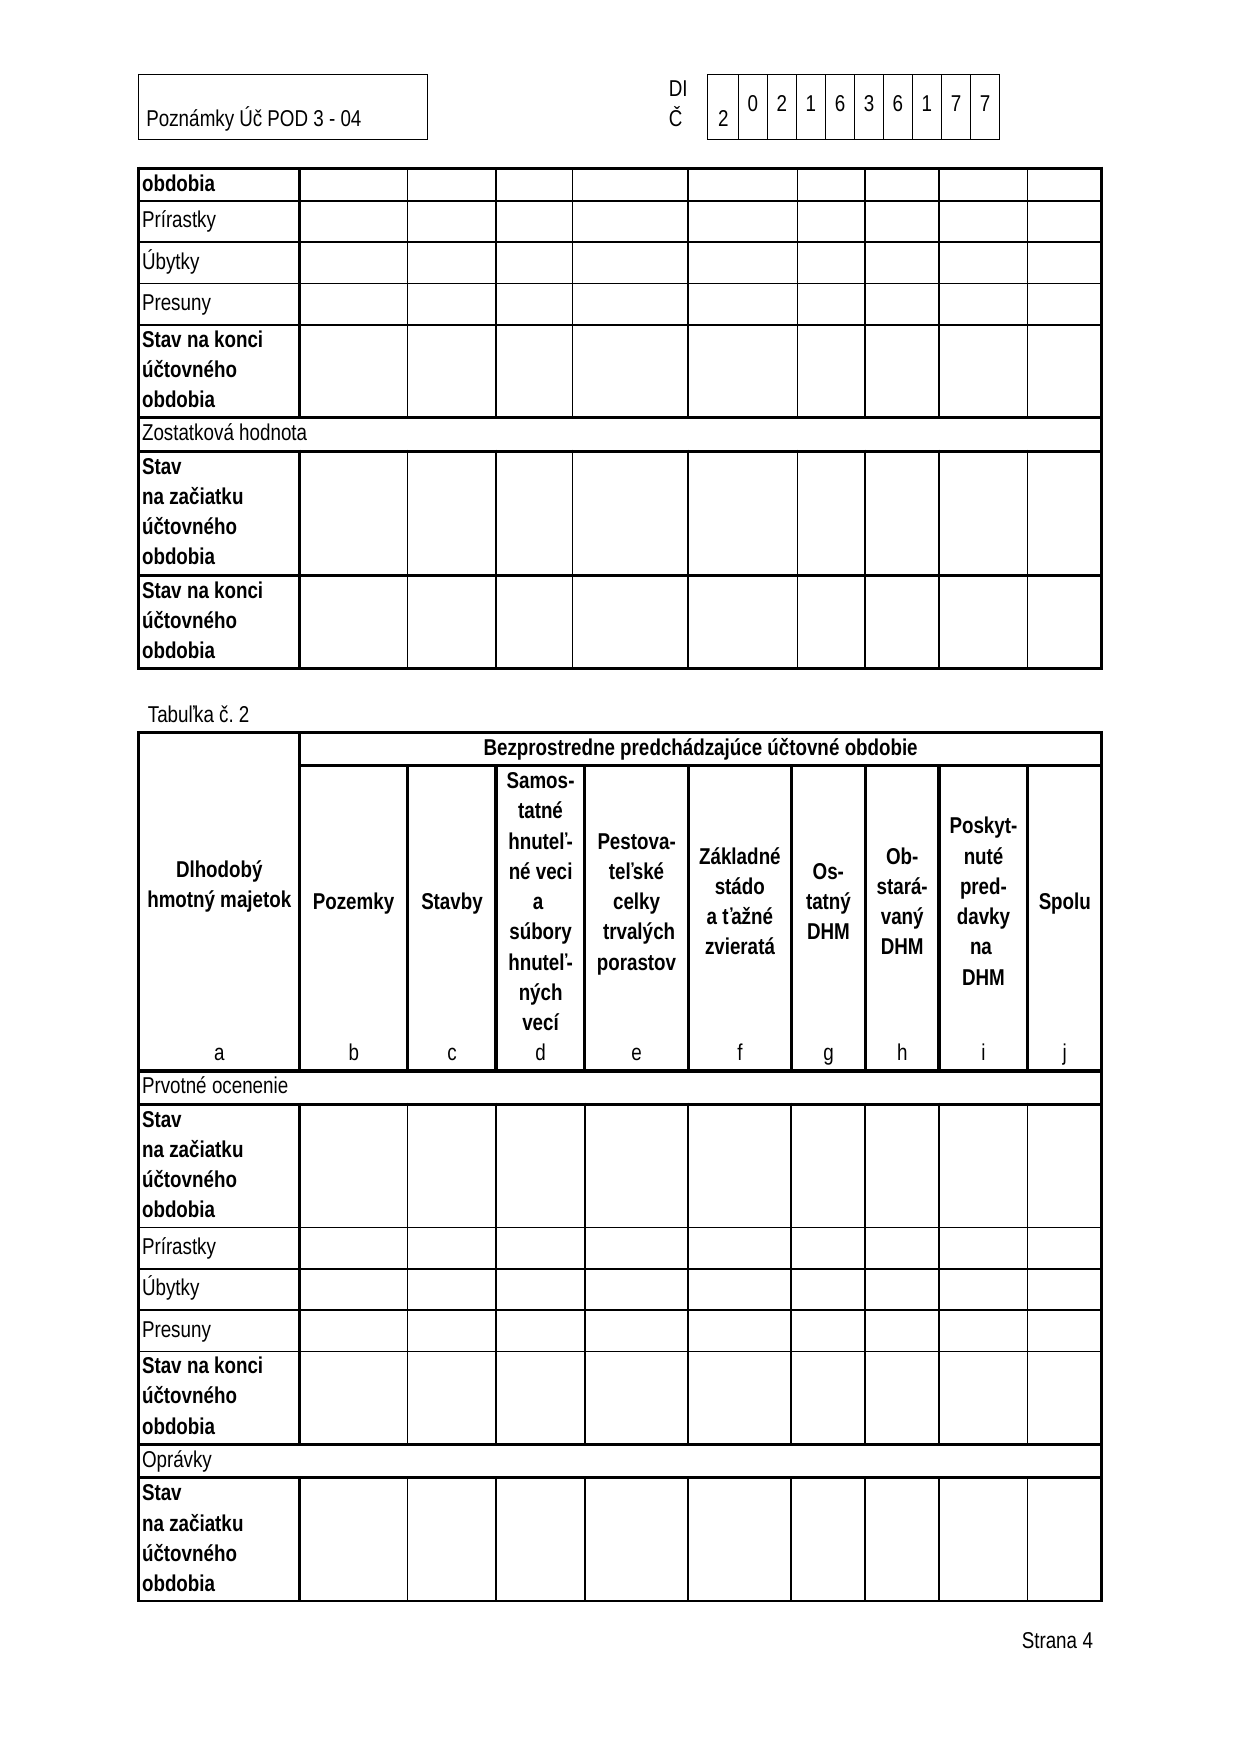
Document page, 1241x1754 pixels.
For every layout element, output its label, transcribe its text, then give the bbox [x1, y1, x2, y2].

table_cell f [690, 1039, 790, 1069]
table_cell [408, 453, 495, 573]
table_cell [1028, 1479, 1100, 1600]
table_cell [497, 284, 572, 324]
table_cell a [140, 1039, 298, 1069]
table_cell [940, 1270, 1027, 1309]
table_cell [497, 1479, 584, 1600]
table_cell [408, 577, 495, 667]
table_cell [301, 1311, 407, 1351]
table_cell Úbytky [140, 243, 298, 283]
table_cell [301, 326, 407, 416]
table_cell [301, 1352, 407, 1443]
table_cell [792, 1270, 864, 1309]
table_cell [798, 243, 864, 283]
table_cell [408, 284, 495, 324]
table_cell c [409, 1039, 494, 1069]
table_cell [792, 1352, 864, 1443]
table_cell [940, 577, 1027, 667]
table_cell [689, 1311, 790, 1351]
table_cell [689, 1352, 790, 1443]
table_cell [689, 453, 797, 573]
table_cell [798, 170, 864, 200]
table_cell [586, 1311, 687, 1351]
table_cell [689, 577, 797, 667]
table_cell [408, 1106, 495, 1227]
table_cell [1028, 326, 1100, 416]
table_cell [866, 1479, 938, 1600]
table_cell [497, 326, 572, 416]
text Tabuľka č. 2 [148, 701, 1093, 727]
table_header Dlhodobý hmotný majetok [140, 734, 298, 1039]
table_cell [940, 1311, 1027, 1351]
table_cell [586, 1270, 687, 1309]
table_cell [408, 1352, 495, 1443]
table_cell Základné stádo a ťažné zvieratá [690, 767, 790, 1039]
table_cell Oprávky [140, 1446, 1100, 1476]
table_cell [940, 453, 1027, 573]
table_cell [301, 284, 407, 324]
table_cell [689, 1106, 790, 1227]
table_cell [408, 1228, 495, 1268]
table_cell [866, 326, 938, 416]
table_cell [301, 1228, 407, 1268]
table_cell [689, 170, 797, 200]
table_cell [586, 1228, 687, 1268]
table_cell Poskyt-nuté pred-davky na DHM [941, 767, 1026, 1039]
table_cell [866, 1106, 938, 1227]
table_cell [497, 1311, 584, 1351]
table_cell [689, 1479, 790, 1600]
table_cell [866, 1228, 938, 1268]
table_cell [497, 243, 572, 283]
table_cell [1028, 453, 1100, 573]
table_cell [408, 202, 495, 241]
table_cell [798, 284, 864, 324]
table_cell Stav na konci účtovného obdobia [140, 326, 298, 416]
table_cell [689, 202, 797, 241]
table_cell [301, 1479, 407, 1600]
table_cell Stavby [409, 767, 494, 1039]
table_cell [866, 243, 938, 283]
table_cell [792, 1228, 864, 1268]
table_cell [1028, 1106, 1100, 1227]
table_cell [866, 1352, 938, 1443]
table_cell obdobia [140, 170, 298, 200]
table_cell d [498, 1039, 583, 1069]
table_cell [866, 170, 938, 200]
table_cell [940, 202, 1027, 241]
table_cell Stav na konci účtovného obdobia [140, 577, 298, 667]
table_cell [940, 1228, 1027, 1268]
table_cell [866, 202, 938, 241]
table_cell [940, 284, 1027, 324]
table_cell [301, 1270, 407, 1309]
table_cell [1028, 284, 1100, 324]
table_cell Ob-stará-vaný DHM [867, 767, 937, 1039]
table_cell [301, 1106, 407, 1227]
table_cell [573, 202, 687, 241]
table_cell [866, 284, 938, 324]
table_cell [1028, 577, 1100, 667]
table_cell [1028, 243, 1100, 283]
table_cell [497, 1106, 584, 1227]
table_cell j [1029, 1039, 1100, 1069]
table_cell [497, 170, 572, 200]
table_cell i [941, 1039, 1026, 1069]
table_header Bezprostredne predchádzajúce účtovné obdobie [301, 734, 1100, 764]
table_cell [798, 326, 864, 416]
table_cell [573, 170, 687, 200]
table_cell [798, 577, 864, 667]
table_cell [408, 326, 495, 416]
table_cell Prvotné ocenenie [140, 1073, 1100, 1103]
table_cell Stav na konci účtovného obdobia [140, 1352, 298, 1443]
table_cell Os-tatný DHM [793, 767, 864, 1039]
table_cell [798, 202, 864, 241]
table_cell Stav na začiatku účtovného obdobia [140, 1106, 298, 1227]
table_cell Samos-tatné hnuteľ-né veci a súbory hnuteľ-ných vecí [498, 767, 583, 1039]
table_cell [940, 1106, 1027, 1227]
table_cell [586, 1352, 687, 1443]
table_cell Prírastky [140, 1228, 298, 1268]
table_cell [301, 453, 407, 573]
table_cell [792, 1311, 864, 1351]
table_cell [573, 326, 687, 416]
table_cell [573, 243, 687, 283]
table_cell [408, 1479, 495, 1600]
table_cell [940, 1479, 1027, 1600]
table_cell [1028, 1270, 1100, 1309]
table_cell Úbytky [140, 1270, 298, 1309]
table_cell e [586, 1039, 687, 1069]
table_cell [573, 577, 687, 667]
table_cell [497, 1270, 584, 1309]
table_cell [689, 243, 797, 283]
table_cell [301, 170, 407, 200]
table_cell [497, 453, 572, 573]
table_cell [1028, 1228, 1100, 1268]
table_cell [586, 1106, 687, 1227]
table_cell [497, 577, 572, 667]
table_cell Zostatková hodnota [140, 419, 1100, 449]
table_cell Prírastky [140, 202, 298, 241]
table_cell [689, 1270, 790, 1309]
table_cell [1028, 1311, 1100, 1351]
table_cell [408, 1270, 495, 1309]
table_cell [792, 1106, 864, 1227]
table_cell [497, 202, 572, 241]
table_cell [866, 1311, 938, 1351]
table_cell [866, 453, 938, 573]
table_cell Spolu [1029, 767, 1100, 1039]
table_cell [792, 1479, 864, 1600]
table_cell [408, 170, 495, 200]
table_cell [1028, 202, 1100, 241]
table_cell Presuny [140, 284, 298, 324]
table_cell Presuny [140, 1311, 298, 1351]
table_cell Stav na začiatku účtovného obdobia [140, 1479, 298, 1600]
table_cell [497, 1352, 584, 1443]
table_cell [689, 284, 797, 324]
table_cell [586, 1479, 687, 1600]
table_cell b [301, 1039, 406, 1069]
table_cell [301, 577, 407, 667]
table_cell Stav na začiatku účtovného obdobia [140, 453, 298, 573]
table_cell [940, 326, 1027, 416]
table_cell [301, 243, 407, 283]
table_cell Pestova-teľské celky trvalých porastov [586, 767, 687, 1039]
table_cell [573, 453, 687, 573]
table_cell [301, 202, 407, 241]
table_cell Pozemky [301, 767, 406, 1039]
table_cell [940, 1352, 1027, 1443]
table_cell [1028, 170, 1100, 200]
table_cell [866, 577, 938, 667]
table_cell [689, 1228, 790, 1268]
table_cell [940, 170, 1027, 200]
table_cell [497, 1228, 584, 1268]
table_cell [866, 1270, 938, 1309]
table_cell [1028, 1352, 1100, 1443]
table_cell g [793, 1039, 864, 1069]
table_cell [408, 1311, 495, 1351]
table_cell [573, 284, 687, 324]
table_cell [940, 243, 1027, 283]
table_cell [408, 243, 495, 283]
table_cell [689, 326, 797, 416]
table_cell h [867, 1039, 937, 1069]
table_cell [798, 453, 864, 573]
